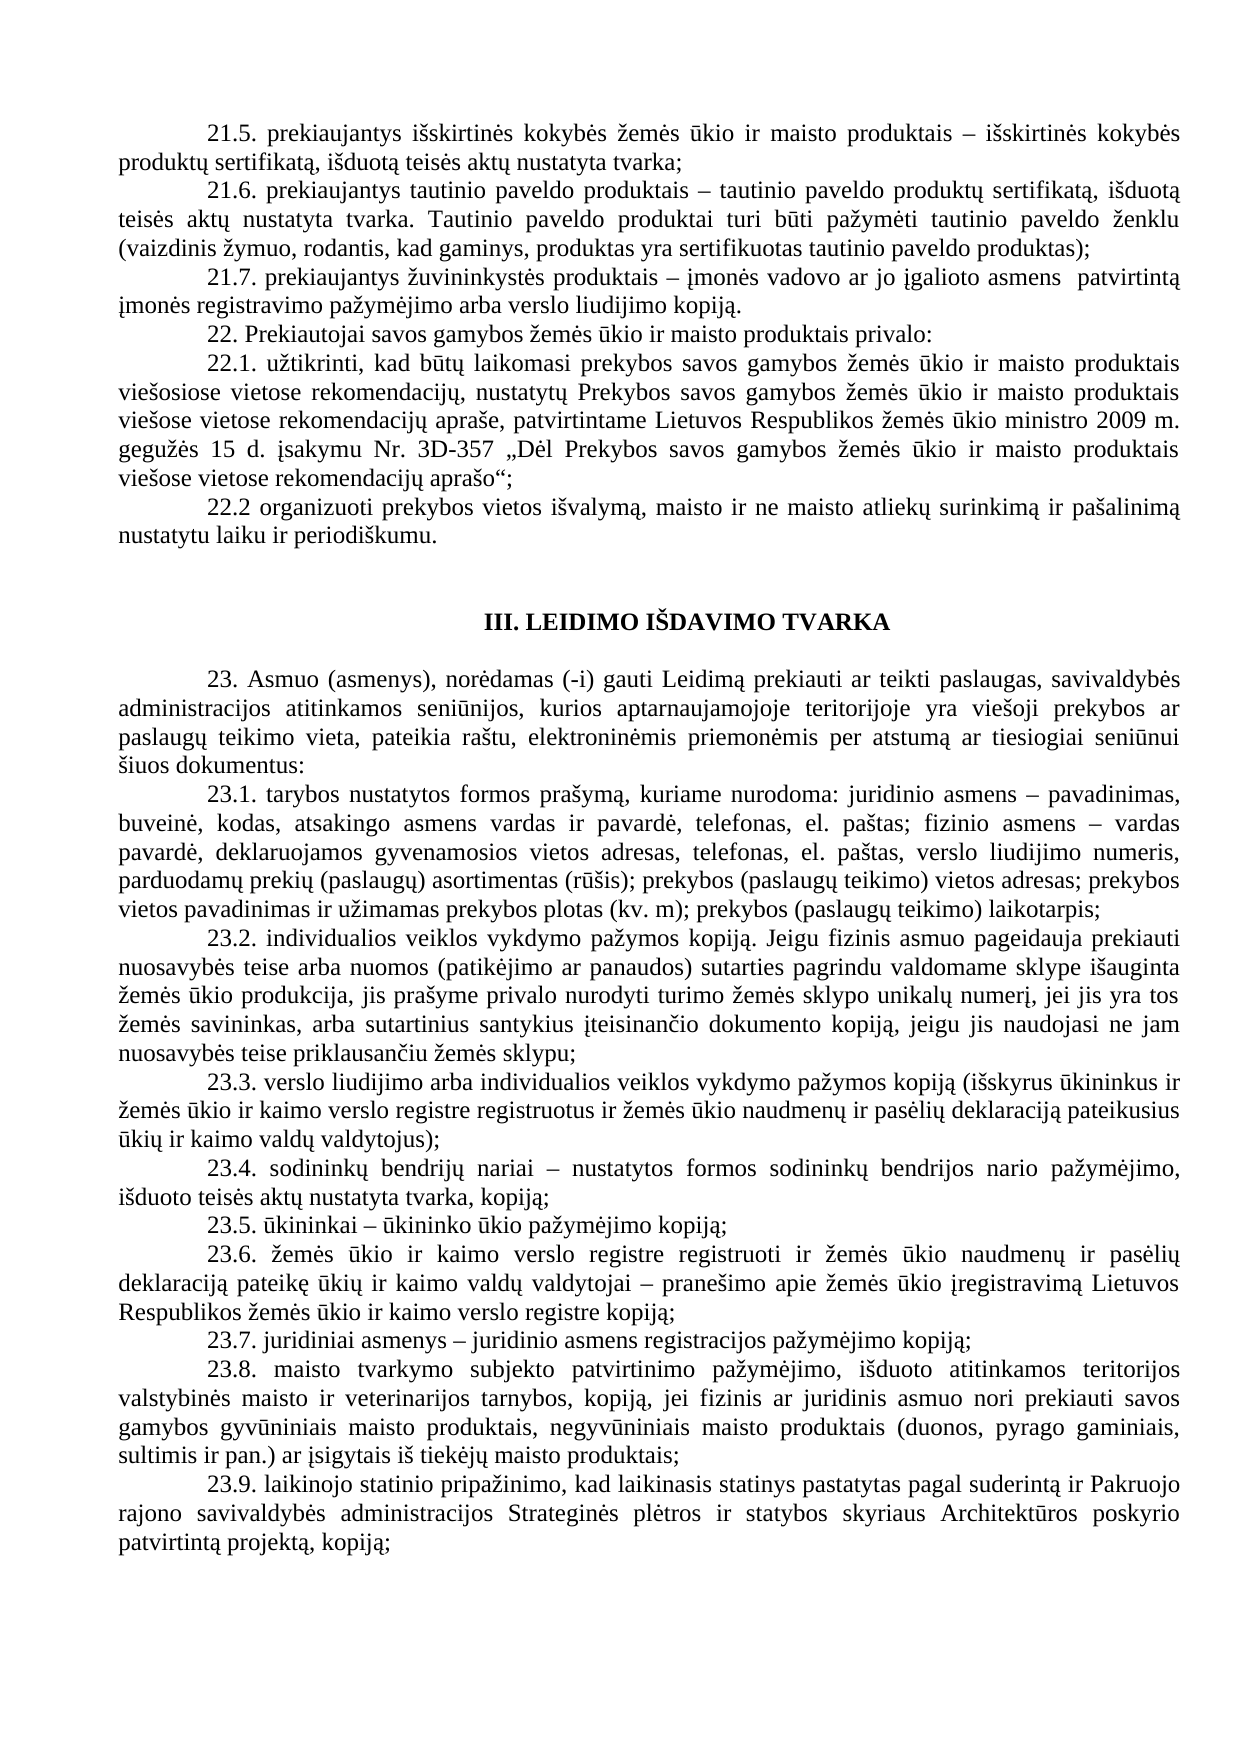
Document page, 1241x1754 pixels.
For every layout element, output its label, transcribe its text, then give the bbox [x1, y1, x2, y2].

text 23.2. individualios veiklos vykdymo pažymos kopiją. Jeigu fizinis asmuo pageidauja prekiauti nuosavybės teise arba nuomos (patikėjimo ar panaudos) sutarties pagrindu valdomame sklype išauginta žemės ūkio produkcija, jis prašyme privalo nurodyti turimo žemės sklypo unikalų numerį, jei jis yra tos žemės savininkas, arba sutartinius santykius įteisinančio dokumento kopiją, jeigu jis naudojasi ne jam nuosavybės teise priklausančiu žemės sklypu; [118, 923, 1181, 1067]
text 22.2 organizuoti prekybos vietos išvalymą, maisto ir ne maisto atliekų surinkimą ir pašalinimą nustatytu laiku ir periodiškumu. [118, 492, 1181, 549]
text 23. Asmuo (asmenys), norėdamas (-i) gauti Leidimą prekiauti ar teikti paslaugas, savivaldybės administracijos atitinkamos seniūnijos, kurios aptarnaujamojoje teritorijoje yra viešoji prekybos ar paslaugų teikimo vieta, pateikia raštu, elektroninėmis priemonėmis per atstumą ar tiesiogiai seniūnui šiuos dokumentus: [118, 664, 1181, 779]
text 23.4. sodininkų bendrijų nariai – nustatytos formos sodininkų bendrijos nario pažymėjimo, išduoto teisės aktų nustatyta tvarka, kopiją; [118, 1153, 1181, 1211]
text 23.8. maisto tvarkymo subjekto patvirtinimo pažymėjimo, išduoto atitinkamos teritorijos valstybinės maisto ir veterinarijos tarnybos, kopiją, jei fizinis ar juridinis asmuo nori prekiauti savos gamybos gyvūniniais maisto produktais, negyvūniniais maisto produktais (duonos, pyrago gaminiais, sultimis ir pan.) ar įsigytais iš tiekėjų maisto produktais; [118, 1354, 1181, 1469]
text 23.6. žemės ūkio ir kaimo verslo registre registruoti ir žemės ūkio naudmenų ir pasėlių deklaraciją pateikę ūkių ir kaimo valdų valdytojai – pranešimo apie žemės ūkio įregistravimą Lietuvos Respublikos žemės ūkio ir kaimo verslo registre kopiją; [118, 1239, 1181, 1326]
text 21.5. prekiaujantys išskirtinės kokybės žemės ūkio ir maisto produktais – išskirtinės kokybės produktų sertifikatą, išduotą teisės aktų nustatyta tvarka; [118, 118, 1181, 176]
text 23.9. laikinojo statinio pripažinimo, kad laikinasis statinys pastatytas pagal suderintą ir Pakruojo rajono savivaldybės administracijos Strateginės plėtros ir statybos skyriaus Architektūros poskyrio patvirtintą projektą, kopiją; [118, 1469, 1181, 1556]
text 22.1. užtikrinti, kad būtų laikomasi prekybos savos gamybos žemės ūkio ir maisto produktais viešosiose vietose rekomendacijų, nustatytų Prekybos savos gamybos žemės ūkio ir maisto produktais viešose vietose rekomendacijų apraše, patvirtintame Lietuvos Respublikos žemės ūkio ministro 2009 m. gegužės 15 d. įsakymu Nr. 3D-357 „Dėl Prekybos savos gamybos žemės ūkio ir maisto produktais viešose vietose rekomendacijų aprašo“; [118, 348, 1181, 492]
text 23.1. tarybos nustatytos formos prašymą, kuriame nurodoma: juridinio asmens – pavadinimas, buveinė, kodas, atsakingo asmens vardas ir pavardė, telefonas, el. paštas; fizinio asmens – vardas pavardė, deklaruojamos gyvenamosios vietos adresas, telefonas, el. paštas, verslo liudijimo numeris, parduodamų prekių (paslaugų) asortimentas (rūšis); prekybos (paslaugų teikimo) vietos adresas; prekybos vietos pavadinimas ir užimamas prekybos plotas (kv. m); prekybos (paslaugų teikimo) laikotarpis; [118, 779, 1181, 923]
text III. LEIDIMO IŠDAVIMO TVARKA [118, 607, 1181, 636]
text 21.7. prekiaujantys žuvininkystės produktais – įmonės vadovo ar jo įgalioto asmens patvirtintą įmonės registravimo pažymėjimo arba verslo liudijimo kopiją. [118, 262, 1181, 319]
text 21.6. prekiaujantys tautinio paveldo produktais – tautinio paveldo produktų sertifikatą, išduotą teisės aktų nustatyta tvarka. Tautinio paveldo produktai turi būti pažymėti tautinio paveldo ženklu (vaizdinis žymuo, rodantis, kad gaminys, produktas yra sertifikuotas tautinio paveldo produktas); [118, 176, 1181, 262]
text 23.5. ūkininkai – ūkininko ūkio pažymėjimo kopiją; [118, 1211, 1181, 1239]
text 23.3. verslo liudijimo arba individualios veiklos vykdymo pažymos kopiją (išskyrus ūkininkus ir žemės ūkio ir kaimo verslo registre registruotus ir žemės ūkio naudmenų ir pasėlių deklaraciją pateikusius ūkių ir kaimo valdų valdytojus); [118, 1067, 1181, 1153]
text 23.7. juridiniai asmenys – juridinio asmens registracijos pažymėjimo kopiją; [118, 1326, 1181, 1354]
text 22. Prekiautojai savos gamybos žemės ūkio ir maisto produktais privalo: [118, 319, 1181, 348]
